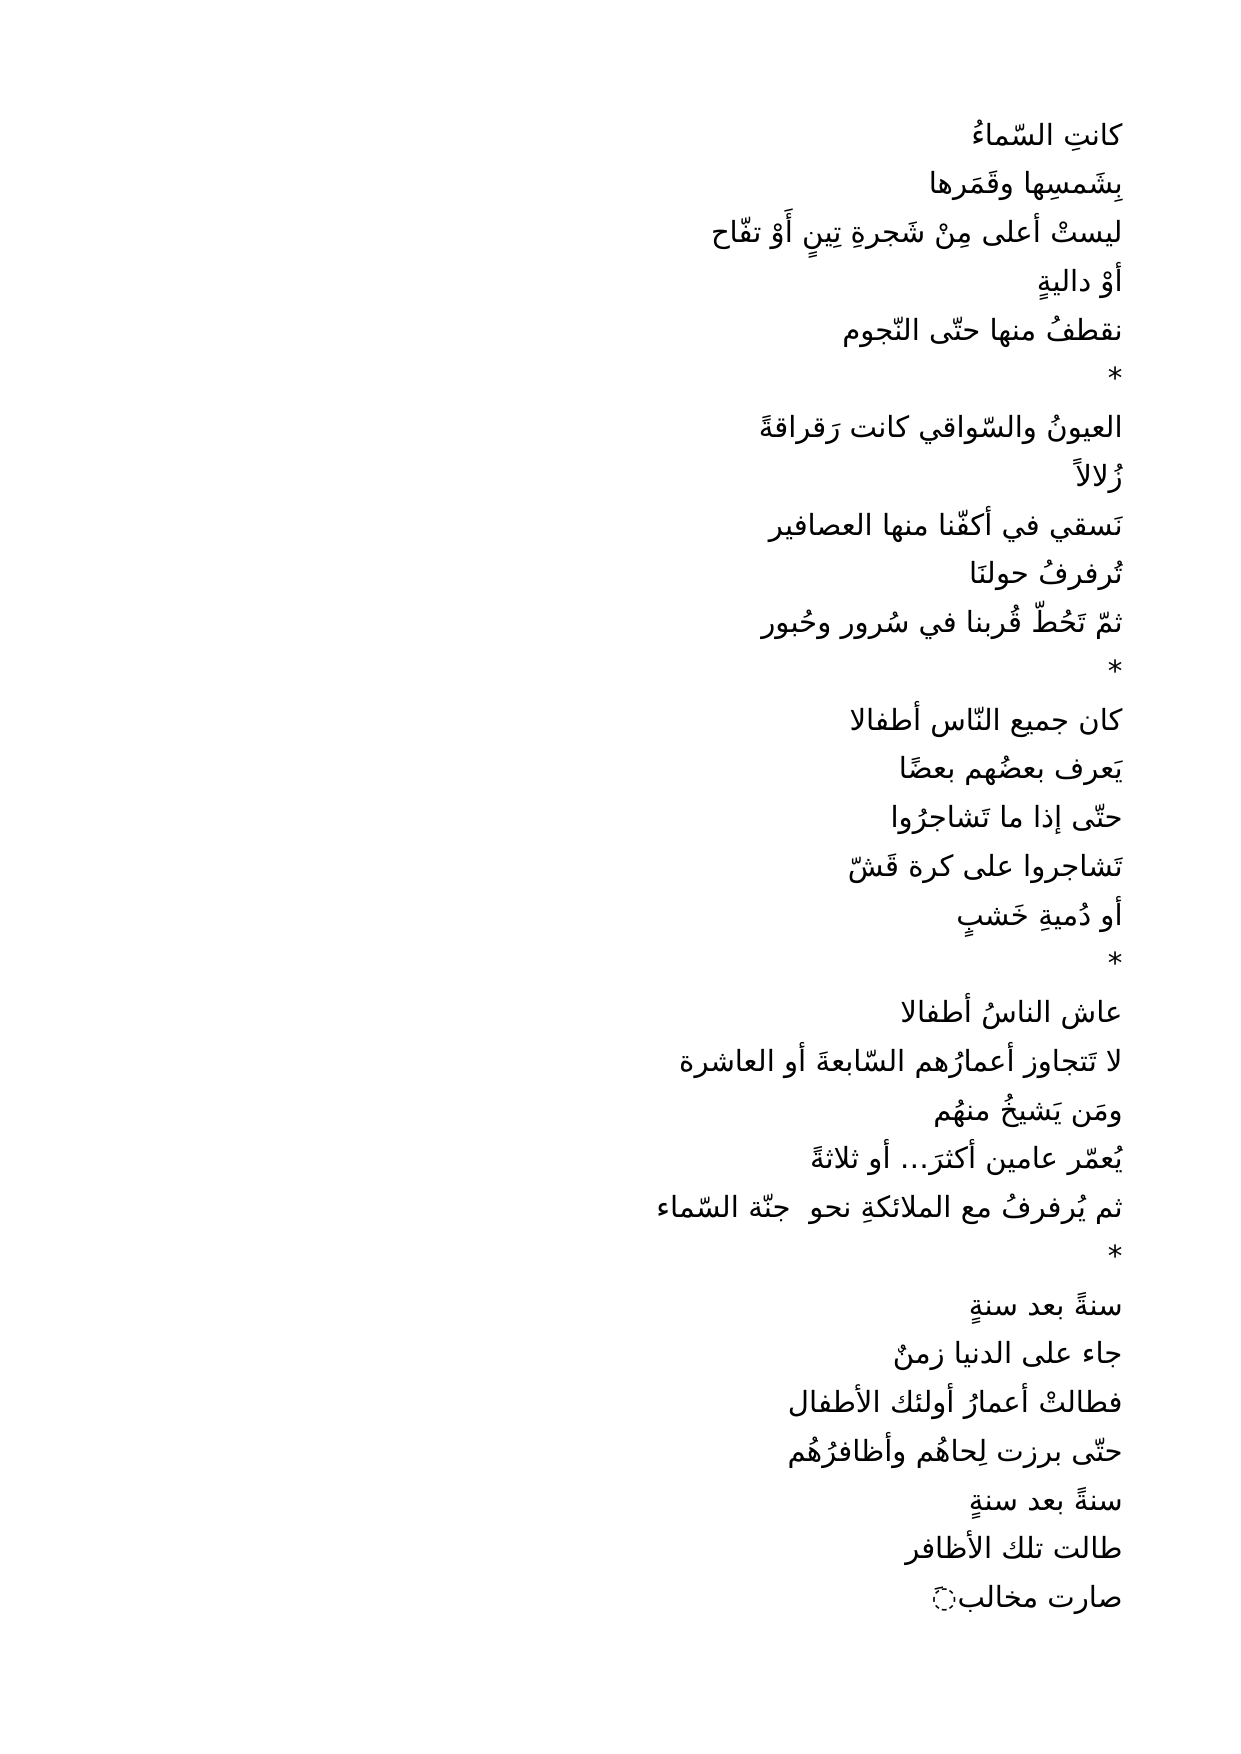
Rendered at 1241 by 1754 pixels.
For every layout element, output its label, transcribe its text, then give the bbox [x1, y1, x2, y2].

text لا تَتجاوز أعمارُهم السّابعةَ أو العاشرة [118, 1044, 1122, 1078]
text كان جميع النّاس أطفالا [118, 703, 1122, 737]
text عاش الناسُ أطفالا [118, 996, 1122, 1029]
text يَعرف بعضُهم بعضًا [118, 752, 1122, 786]
text حتّى إذا ما تَشاجرُوا [118, 801, 1122, 834]
text ليستْ أعلى مِنْ شَجرةِ تِينٍ أَوْ تفّاح [118, 216, 1122, 249]
text نقطفُ منها حتّى النّجوم [118, 313, 1122, 347]
text ومَن يَشيخُ منهُم [118, 1093, 1122, 1127]
text زُلالاً [118, 459, 1122, 493]
text * [118, 1239, 1122, 1273]
text تُرفرفُ حولنَا [118, 557, 1122, 591]
text فطالتْ أعمارُ أولئك الأطفال [118, 1386, 1122, 1419]
text ثمّ تَحُطّ قُربنا في سُرور وحُبور [118, 606, 1122, 639]
text يُعمّر عامين أكثرَ… أو ثلاثةً [118, 1142, 1122, 1176]
text حتّى برزت لِحاهُم وأظافرُهُم [118, 1434, 1122, 1468]
text ثم يُرفرفُ مع الملائكةِ نحو جنّة السّماء [118, 1191, 1122, 1224]
text نَسقي في أكفّنا منها العصافير [118, 508, 1122, 542]
text بِشَمسِها وقَمَرها [118, 167, 1122, 201]
text طالت تلك الأظافر [118, 1532, 1122, 1566]
text * [118, 362, 1122, 396]
text أوْ داليةٍ [118, 264, 1122, 298]
text َصارت مخالب [118, 1581, 1122, 1614]
text تَشاجروا على كرة قَشّ [118, 849, 1122, 883]
text سنةً بعد سنةٍ [118, 1483, 1122, 1517]
text كانتِ السّماءُ [118, 118, 1122, 152]
text العيونُ والسّواقي كانت رَقراقةً [118, 411, 1122, 444]
text * [118, 654, 1122, 688]
text * [118, 947, 1122, 981]
text سنةً بعد سنةٍ [118, 1288, 1122, 1322]
text جاء على الدنيا زمنٌ [118, 1337, 1122, 1371]
text أو دُميةِ خَشبٍ [118, 898, 1122, 932]
